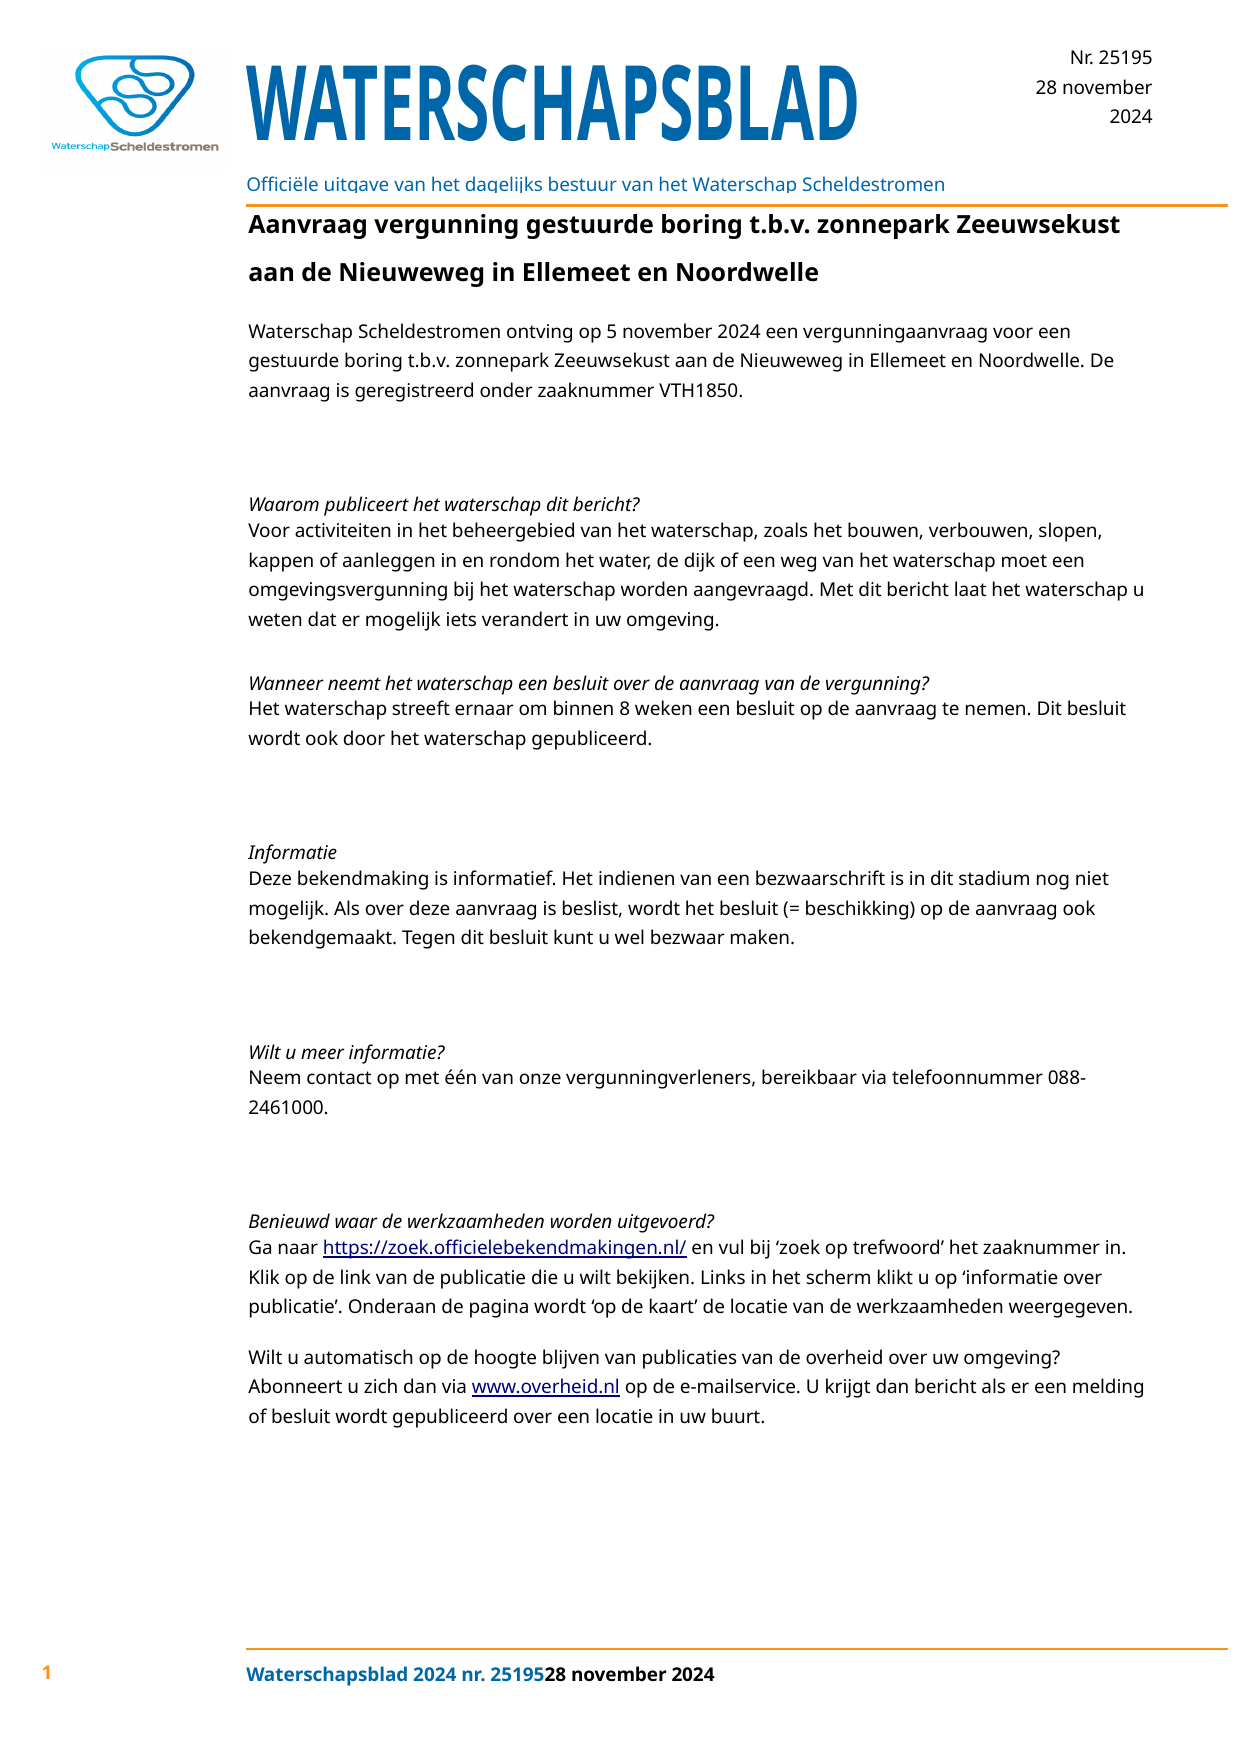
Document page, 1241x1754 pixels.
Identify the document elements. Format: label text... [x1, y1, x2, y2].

text Neem contact op met één van onze vergunningverleners, bereikbaar via telefoonnummer 088-2461000. [248, 1064, 1152, 1120]
picture [41, 47, 231, 172]
text Deze bekendmaking is informatief. Het indienen van een bezwaarschrift is in dit stadium nog niet mogelijk. Als over deze aanvraag is beslist, wordt het besluit (= beschikking) op de aanvraag ook bekendgemaakt. Tegen dit besluit kunt u wel bezwaar maken. [248, 865, 1152, 950]
text Wanneer neemt het waterschap een besluit over de aanvraag van de vergunning? [248, 670, 1152, 696]
text Het waterschap streeft ernaar om binnen 8 weken een besluit op de aanvraag te nemen. Dit besluit wordt ook door het waterschap gepubliceerd. [248, 696, 1152, 751]
text Waarom publiceert het waterschap dit bericht? [248, 491, 1152, 517]
text Benieuwd waar de werkzaamheden worden uitgevoerd? [248, 1208, 1152, 1234]
text Voor activiteiten in het beheergebied van het waterschap, zoals het bouwen, verbouwen, slopen, kappen of aanleggen in en rondom het water, de dijk of een weg van het waterschap moet een omgevingsvergunning bij het waterschap worden aangevraagd. Met dit bericht laat het waterschap u weten dat er mogelijk iets verandert in uw omgeving. [248, 517, 1152, 632]
text Wilt u meer informatie? [248, 1039, 1152, 1064]
text Aanvraag vergunning gestuurde boring t.b.v. zonnepark Zeeuwsekust aan de Nieuweweg in Ellemeet en Noordwelle [248, 207, 1152, 288]
text Waterschap Scheldestromen ontving op 5 november 2024 een vergunningaanvraag voor een gestuurde boring t.b.v. zonnepark Zeeuwsekust aan de Nieuweweg in Ellemeet en Noordwelle. De aanvraag is geregistreerd onder zaaknummer VTH1850. [248, 318, 1152, 403]
text Ga naar https://zoek.officielebekendmakingen.nl/ en vul bij ‘zoek op trefwoord’ het zaaknummer in. Klik op de link van de publicatie die u wilt bekijken. Links in het scherm klikt u op ‘informatie over publicatie’. Onderaan de pagina wordt ‘op de kaart’ de locatie van de werkzaamheden weergegeven. [248, 1234, 1152, 1319]
text Informatie [248, 839, 1152, 865]
text Wilt u automatisch op de hoogte blijven van publicaties van de overheid over uw omgeving? Abonneert u zich dan via www.overheid.nl op de e-mailservice. U krijgt dan bericht als er een melding of besluit wordt gepubliceerd over een locatie in uw buurt. [248, 1344, 1152, 1429]
